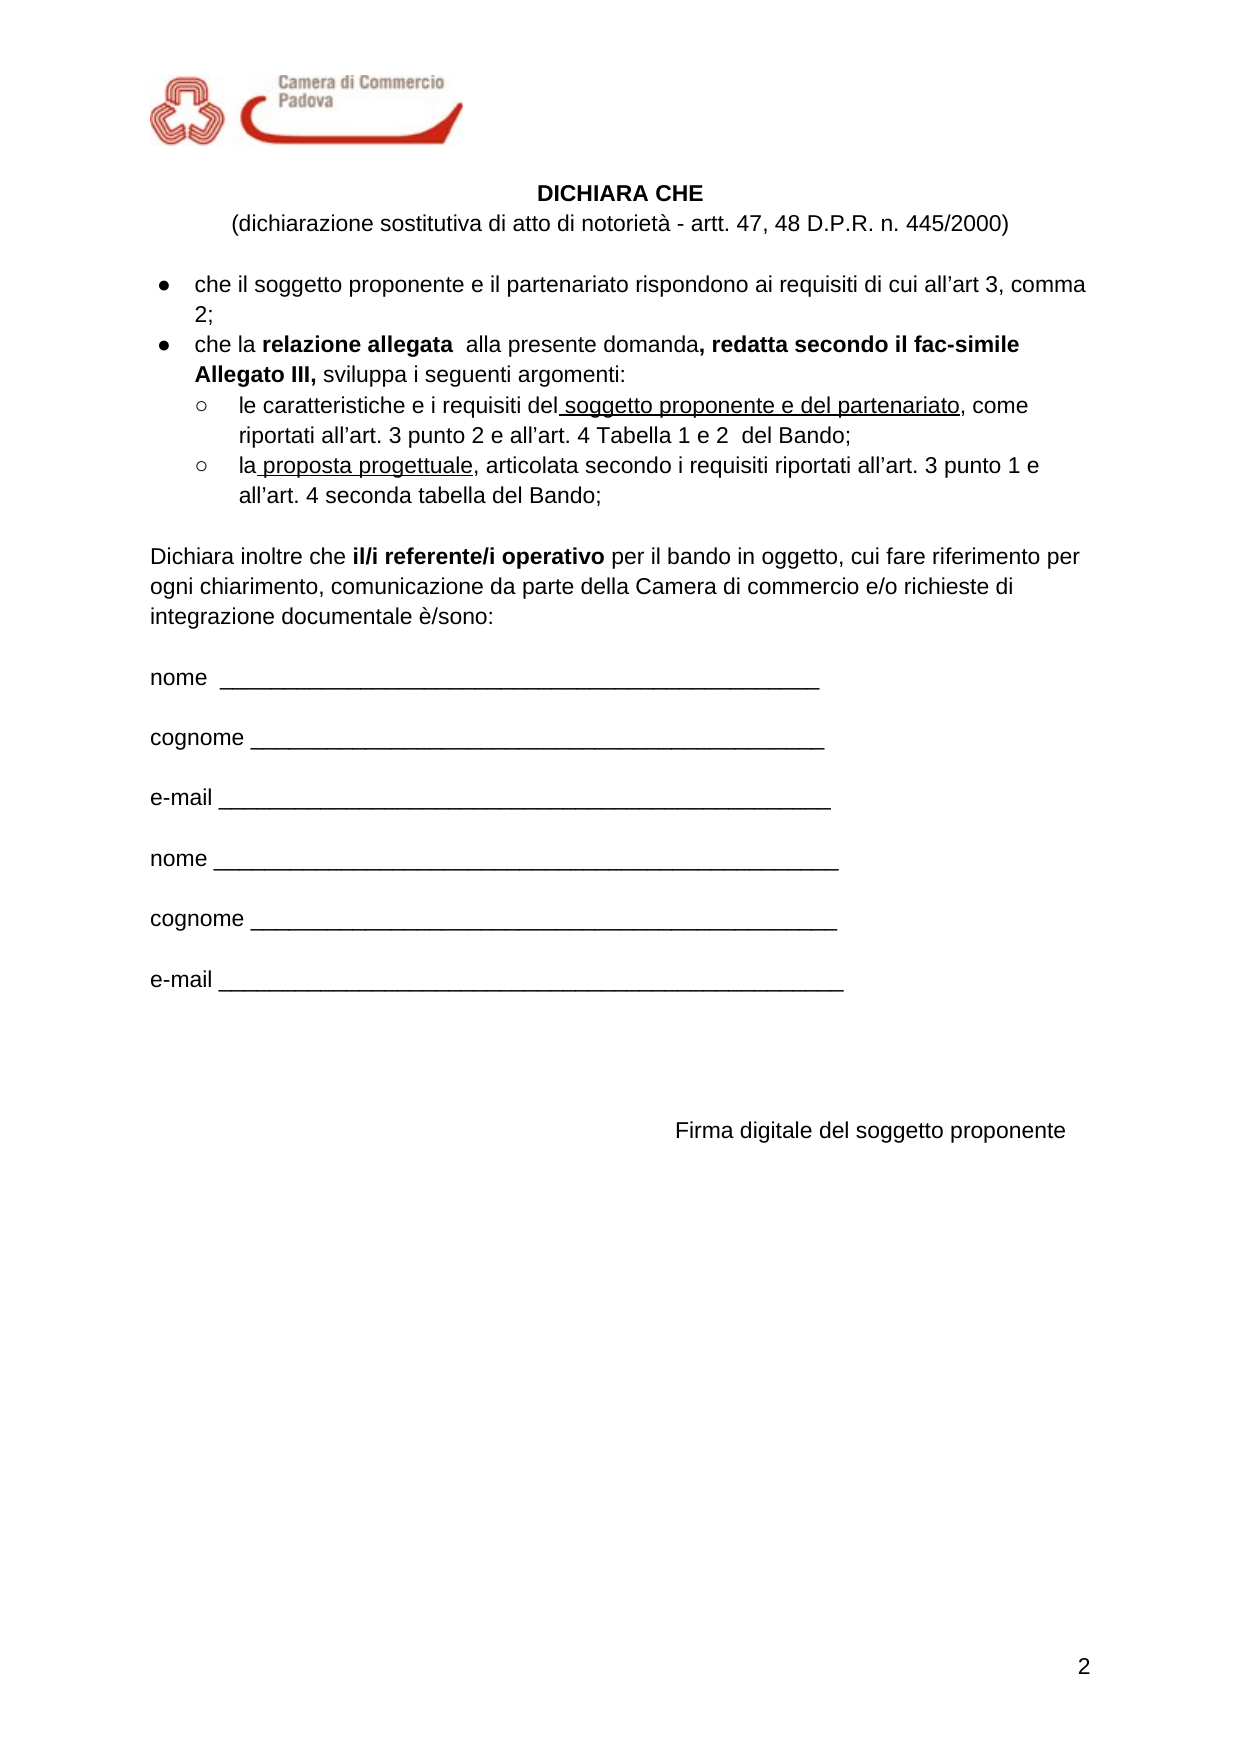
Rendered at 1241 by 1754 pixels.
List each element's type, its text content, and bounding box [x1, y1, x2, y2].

list le caratteristiche e i requisiti del soggetto proponente e del partenariato, come riportati all’art. 3 punto 2 e all’art. 4 Tabella 1 e 2 del Bando; [194, 392, 1090, 448]
list che la relazione allegata alla presente domanda, redatta secondo il fac-simile Allegato III, sviluppa i seguenti argomenti: [157, 331, 1090, 388]
text Firma digitale del soggetto proponente [225, 1117, 1090, 1143]
text nome _______________________________________________ [150, 663, 1090, 690]
list che il soggetto proponente e il partenariato rispondono ai requisiti di cui all’art 3, comma 2; [157, 271, 1090, 327]
text (dichiarazione sostitutiva di atto di notorietà - artt. 47, 48 D.P.R. n. 445/2000) [150, 210, 1090, 237]
picture [150, 75, 463, 146]
text e-mail _________________________________________________ [150, 966, 1090, 992]
text DICHIARA CHE [150, 180, 1090, 207]
text nome _________________________________________________ [150, 845, 1090, 871]
text e-mail ________________________________________________ [150, 784, 1090, 811]
list la proposta progettuale, articolata secondo i requisiti riportati all’art. 3 punto 1 e all’art. 4 seconda tabella del Bando; [194, 452, 1090, 509]
text cognome ______________________________________________ [150, 905, 1090, 932]
text cognome _____________________________________________ [150, 724, 1090, 750]
text Dichiara inoltre che il/i referente/i operativo per il bando in oggetto, cui fare riferimento per ogni chiarimento, comunicazione da parte della Camera di commercio e/o richieste di integrazione documentale è/sono: [150, 543, 1090, 629]
